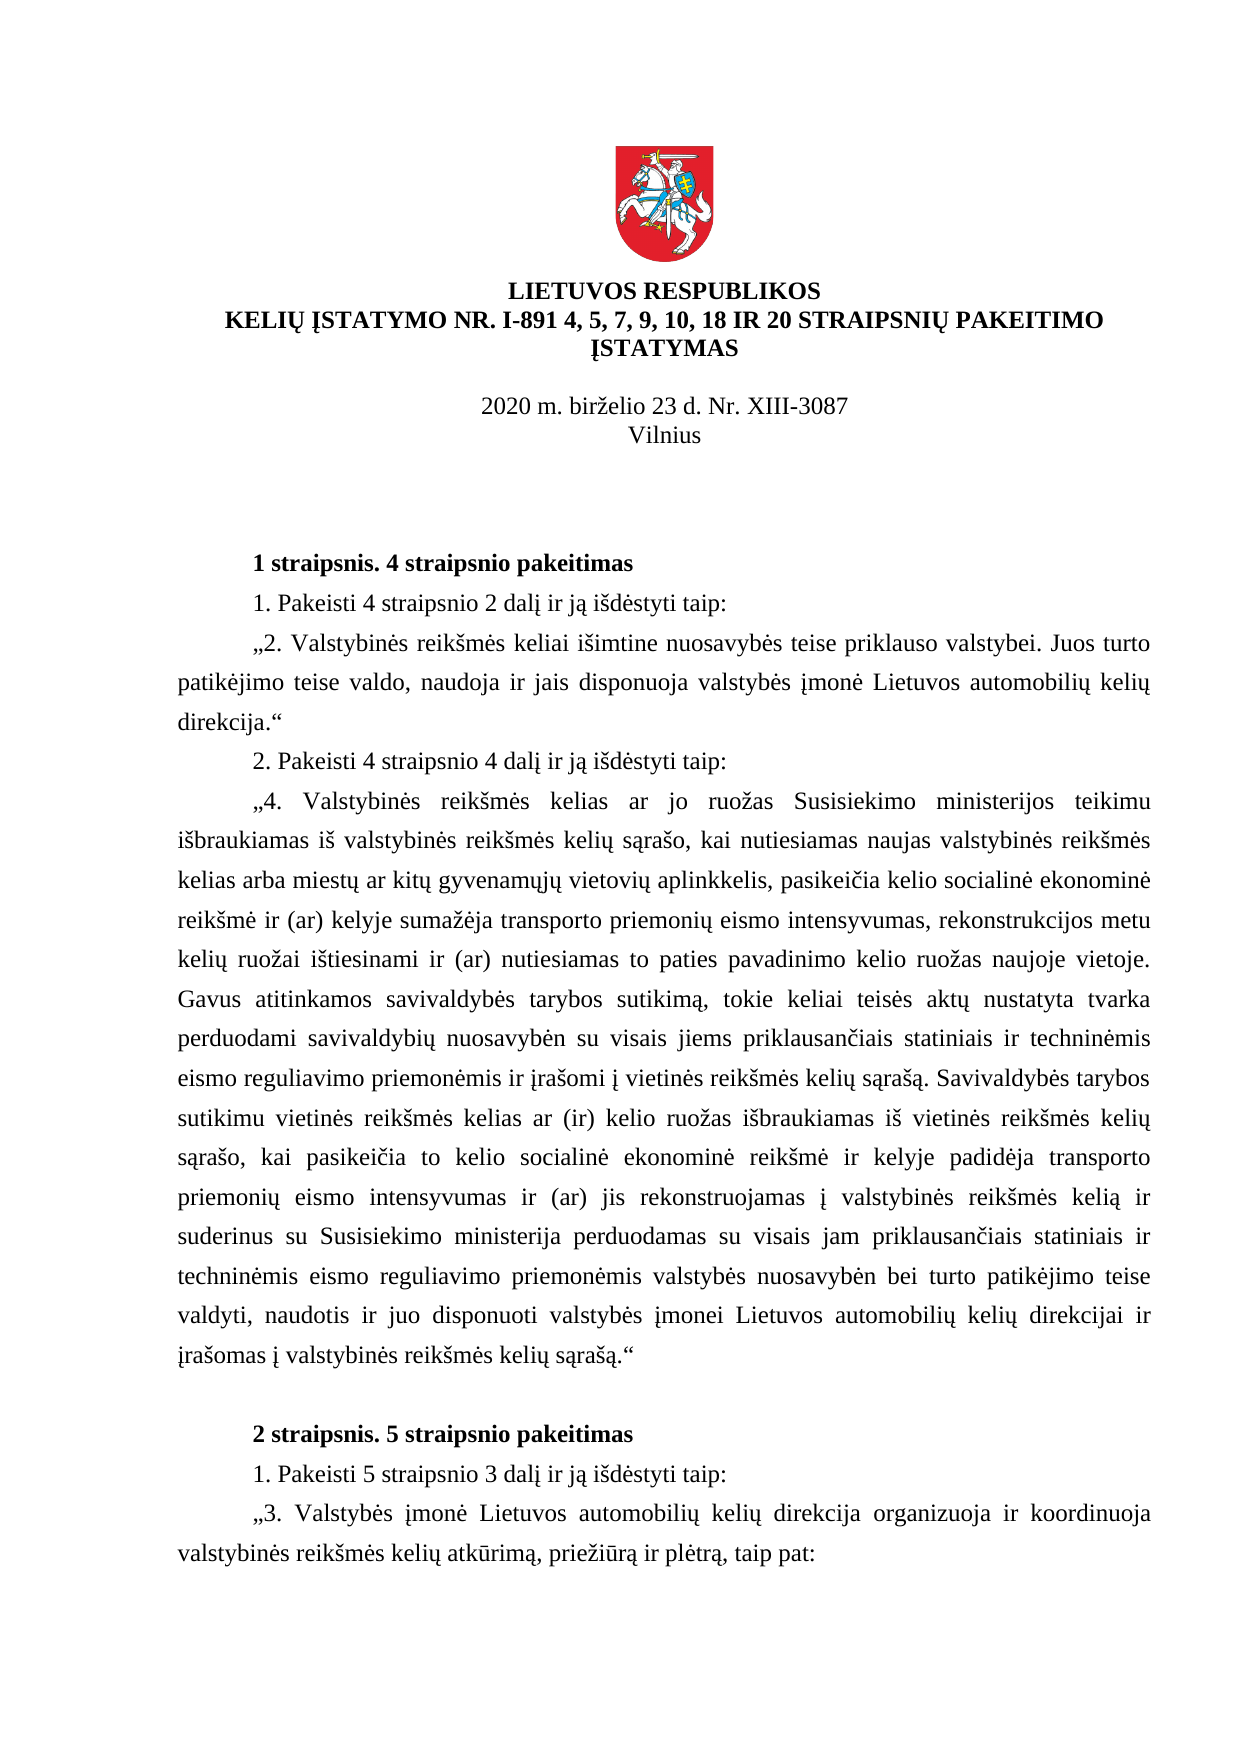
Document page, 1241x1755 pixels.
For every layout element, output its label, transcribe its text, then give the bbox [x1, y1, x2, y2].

text Vilnius [177, 420, 1152, 448]
text KELIŲ ĮSTATYMO NR. I-891 4, 5, 7, 9, 10, 18 IR 20 STRAIPSNIŲ PAKEITIMO [177, 305, 1152, 333]
text 1 straipsnis. 4 straipsnio pakeitimas [177, 538, 1152, 577]
text 2. Pakeisti 4 straipsnio 4 dalį ir ją išdėstyti taip: [177, 736, 1152, 775]
text 1. Pakeisti 5 straipsnio 3 dalį ir ją išdėstyti taip: [177, 1448, 1152, 1488]
text 1. Pakeisti 4 straipsnio 2 dalį ir ją išdėstyti taip: [177, 577, 1152, 617]
text „4. Valstybinės reikšmės kelias ar jo ruožas Susisiekimo ministerijos teikimu išbraukiamas iš valstybinės reikšmės kelių sąrašo, kai nutiesiamas naujas valstybinės reikšmės kelias arba miestų ar kitų gyvenamųjų vietovių aplinkkelis, pasikeičia kelio socialinė ekonominė reikšmė ir (ar) kelyje sumažėja transporto priemonių eismo intensyvumas, rekonstrukcijos metu kelių ruožai ištiesinami ir (ar) nutiesiamas to paties pavadinimo kelio ruožas naujoje vietoje. Gavus atitinkamos savivaldybės tarybos sutikimą, tokie keliai teisės aktų nustatyta tvarka perduodami savivaldybių nuosavybėn su visais jiems priklausančiais statiniais ir techninėmis eismo reguliavimo priemonėmis ir įrašomi į vietinės reikšmės kelių sąrašą. Savivaldybės tarybos sutikimu vietinės reikšmės kelias ar (ir) kelio ruožas išbraukiamas iš vietinės reikšmės kelių sąrašo, kai pasikeičia to kelio socialinė ekonominė reikšmė ir kelyje padidėja transporto priemonių eismo intensyvumas ir (ar) jis rekonstruojamas į valstybinės reikšmės kelią ir suderinus su Susisiekimo ministerija perduodamas su visais jam priklausančiais statiniais ir techninėmis eismo reguliavimo priemonėmis valstybės nuosavybėn bei turto patikėjimo teise valdyti, naudotis ir juo disponuoti valstybės įmonei Lietuvos automobilių kelių direkcijai ir įrašomas į valstybinės reikšmės kelių sąrašą.“ [177, 775, 1152, 1369]
text 2 straipsnis. 5 straipsnio pakeitimas [177, 1408, 1152, 1448]
text „3. Valstybės įmonė Lietuvos automobilių kelių direkcija organizuoja ir koordinuoja valstybinės reikšmės kelių atkūrimą, priežiūrą ir plėtrą, taip pat: [177, 1488, 1152, 1567]
text LIETUVOS RESPUBLIKOS [177, 276, 1152, 305]
text „2. Valstybinės reikšmės keliai išimtine nuosavybės teise priklauso valstybei. Juos turto patikėjimo teise valdo, naudoja ir jais disponuoja valstybės įmonė Lietuvos automobilių kelių direkcija.“ [177, 617, 1152, 736]
text 2020 m. birželio 23 d. Nr. XIII-3087 [177, 391, 1152, 420]
text ĮSTATYMAS [177, 333, 1152, 362]
